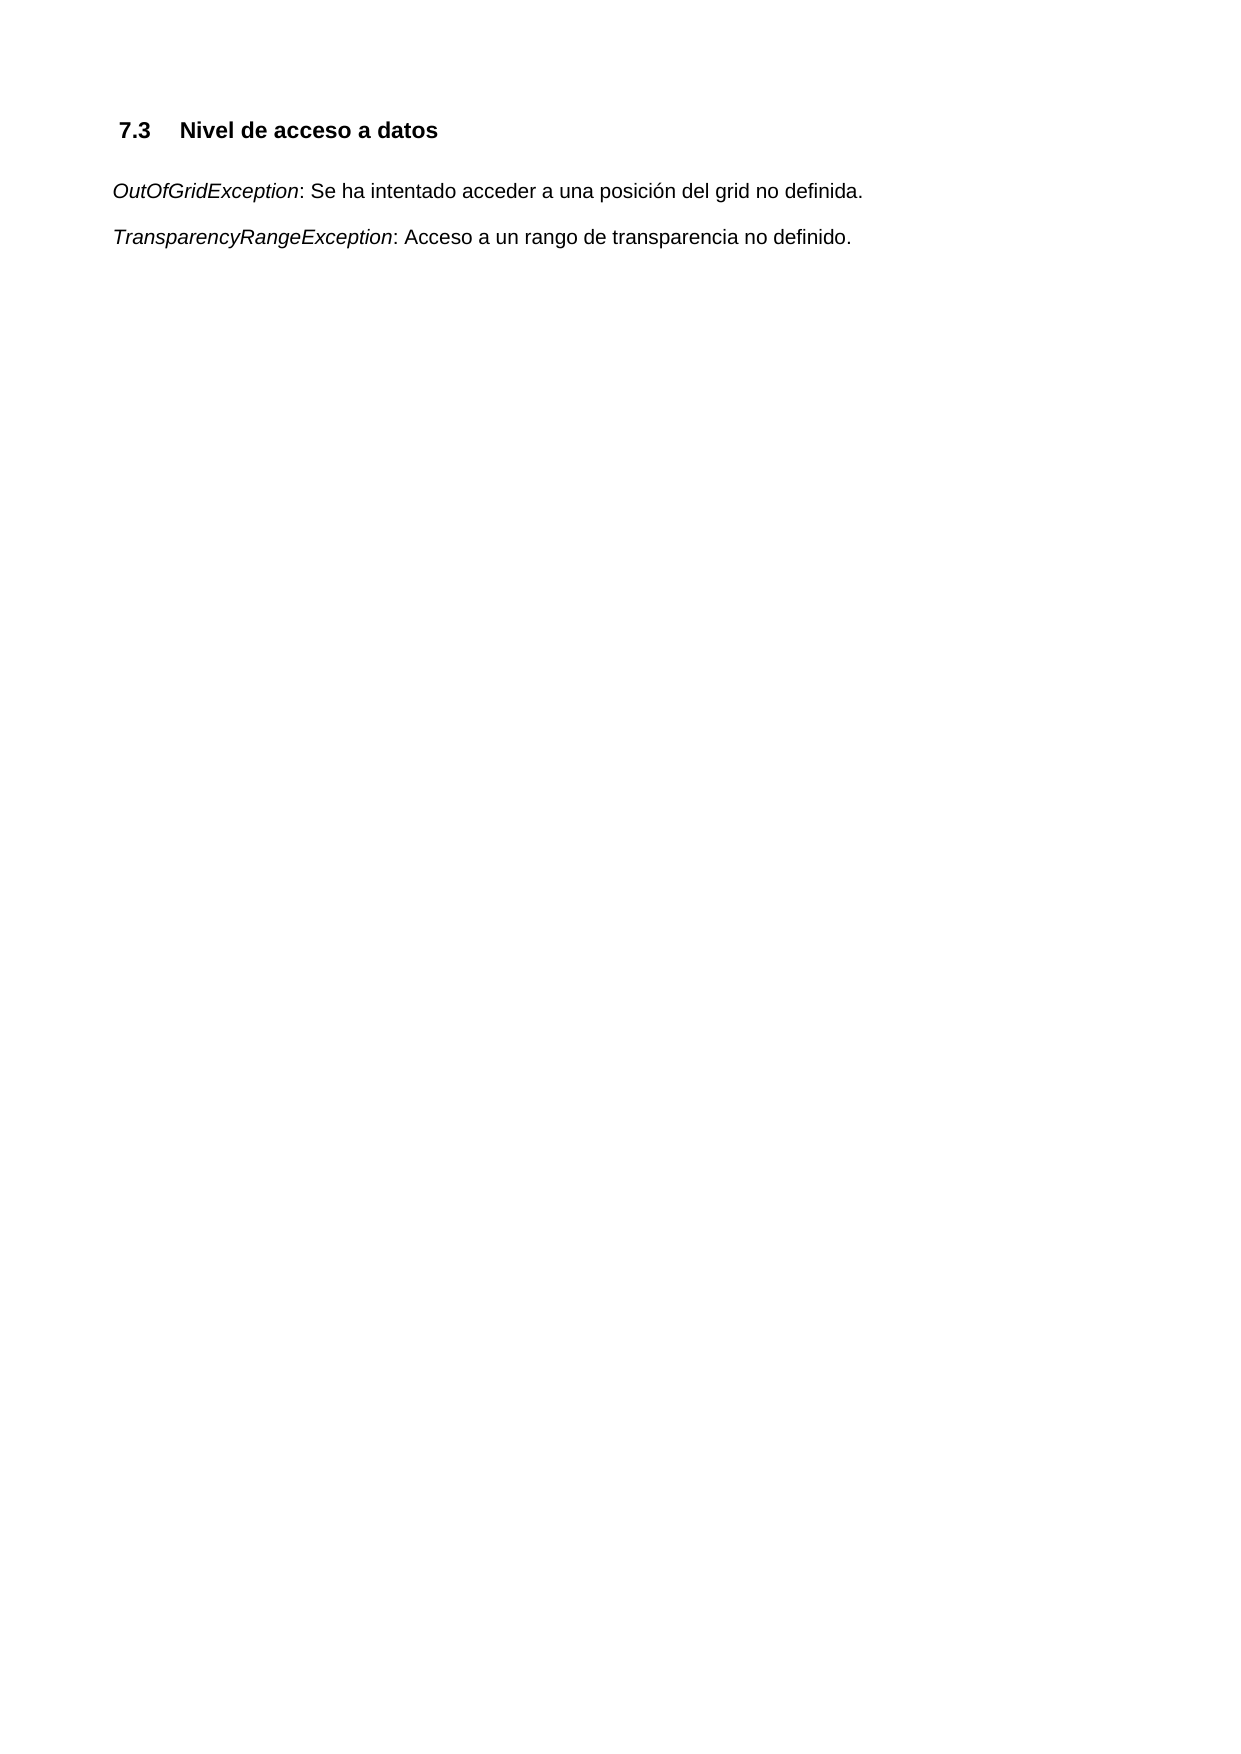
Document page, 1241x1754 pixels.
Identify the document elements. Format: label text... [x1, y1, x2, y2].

subtitle Nivel de acceso a datos [112, 118, 1156, 144]
text TransparencyRangeException: Acceso a un rango de transparencia no definido. [112, 226, 1156, 249]
text OutOfGridException: Se ha intentado acceder a una posición del grid no definida. [112, 179, 1156, 203]
